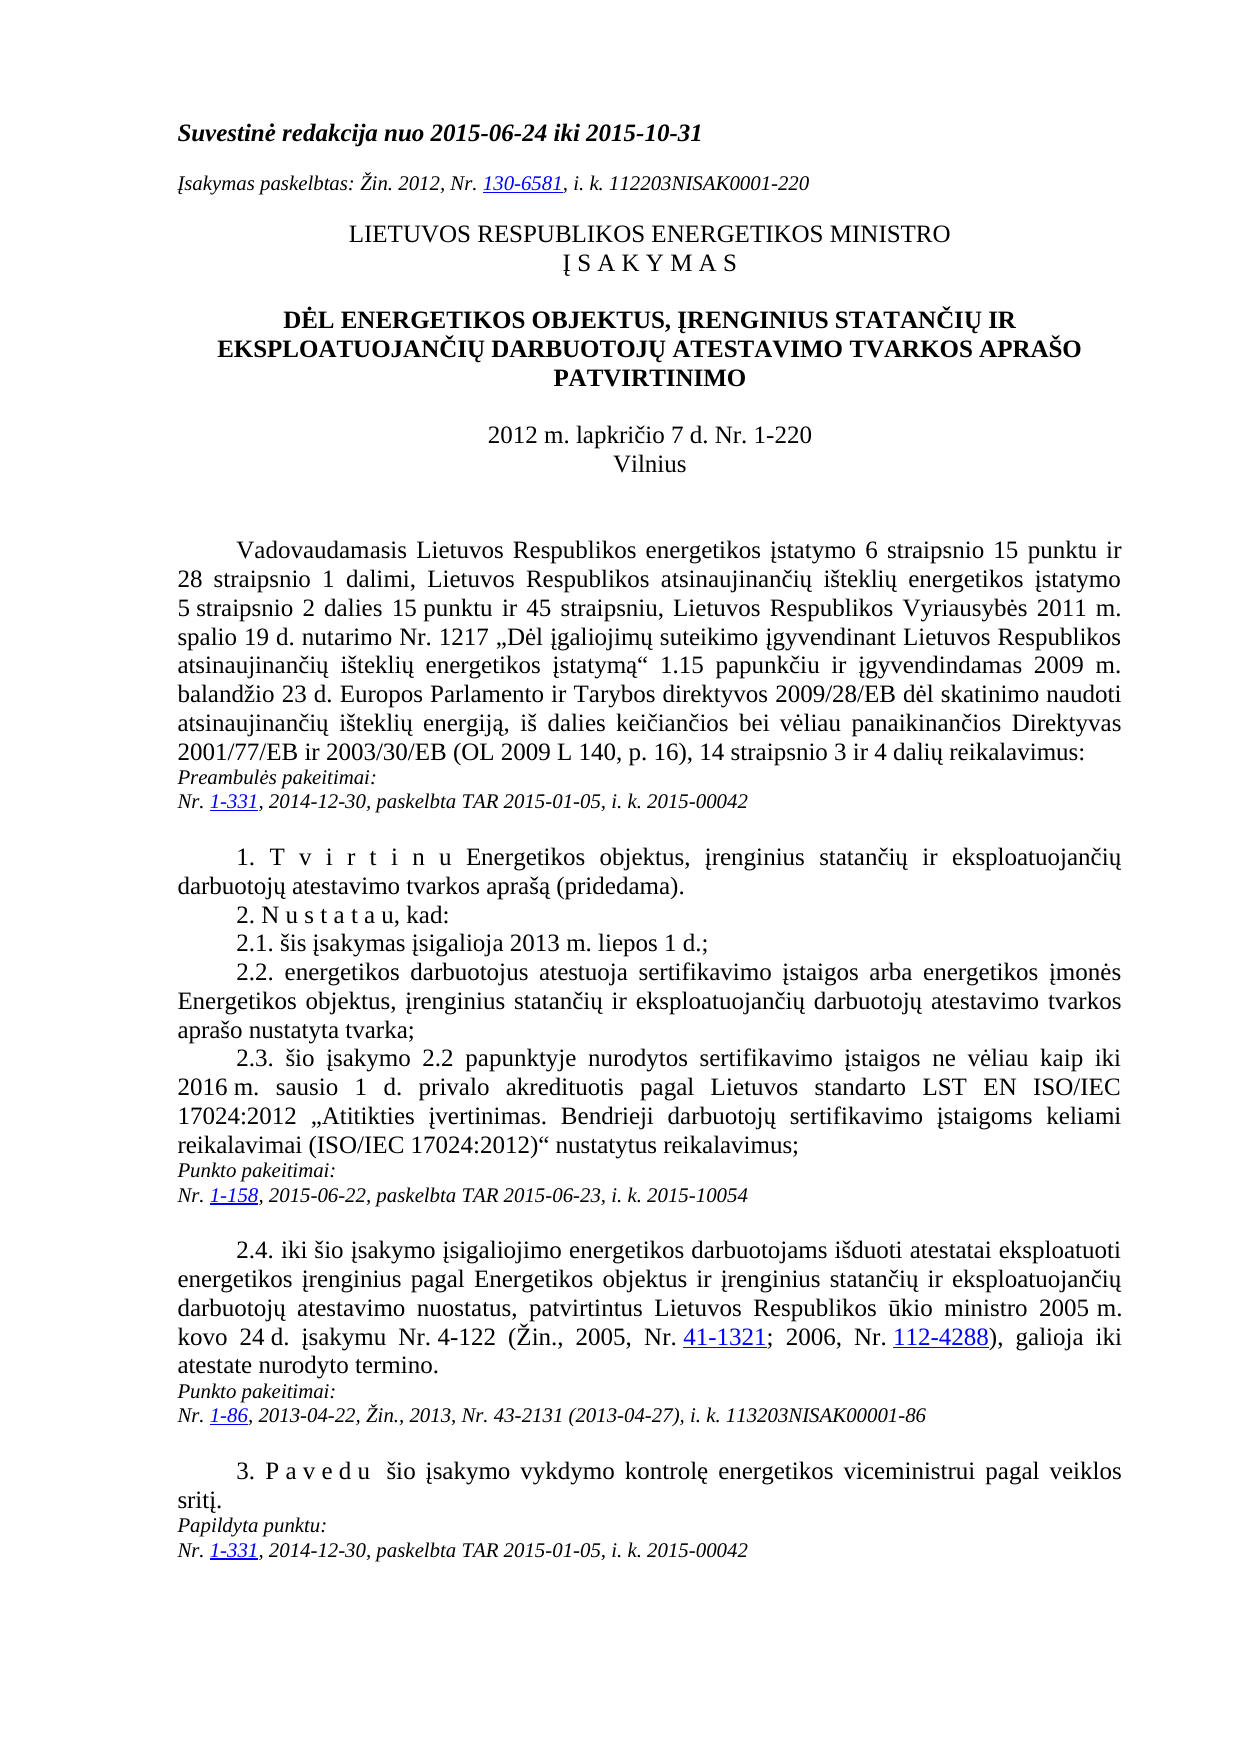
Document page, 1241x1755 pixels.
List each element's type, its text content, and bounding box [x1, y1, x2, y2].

text Įsakymas paskelbtas: Žin. 2012, Nr. 130-6581, i. k. 112203NISAK0001-220 [177, 171, 1122, 195]
text Nr. 1-331, 2014-12-30, paskelbta TAR 2015-01-05, i. k. 2015-00042 [177, 789, 1122, 813]
text 1. T v i r t i n u Energetikos objektus, įrenginius statančių ir eksploatuojančių darbuotojų atestavimo tvarkos aprašą (pridedama). [177, 842, 1122, 900]
text 3. Pavedu šio įsakymo vykdymo kontrolę energetikos viceministrui pagal veiklos sritį. [177, 1456, 1122, 1513]
text Nr. 1-158, 2015-06-22, paskelbta TAR 2015-06-23, i. k. 2015-10054 [177, 1182, 1122, 1207]
text 2.4. iki šio įsakymo įsigaliojimo energetikos darbuotojams išduoti atestatai eksploatuoti energetikos įrenginius pagal Energetikos objektus ir įrenginius statančių ir eksploatuojančių darbuotojų atestavimo nuostatus, patvirtintus Lietuvos Respublikos ūkio ministro 2005 m. kovo 24 d. įsakymu Nr. 4-122 (Žin., 2005, Nr. 41-1321; 2006, Nr. 112-4288), galioja iki atestate nurodyto termino. [177, 1235, 1122, 1379]
text Preambulės pakeitimai: [177, 765, 1122, 789]
text 2. N u s t a t a u, kad: [177, 900, 1122, 928]
text Nr. 1-331, 2014-12-30, paskelbta TAR 2015-01-05, i. k. 2015-00042 [177, 1537, 1122, 1562]
text Punkto pakeitimai: [177, 1158, 1122, 1182]
text Papildyta punktu: [177, 1513, 1122, 1537]
text 2.3. šio įsakymo 2.2 papunktyje nurodytos sertifikavimo įstaigos ne vėliau kaip iki 2016 m. sausio 1 d. privalo akredituotis pagal Lietuvos standarto LST EN ISO/IEC 17024:2012 „Atitikties įvertinimas. Bendrieji darbuotojų sertifikavimo įstaigoms keliami reikalavimai (ISO/IEC 17024:2012)“ nustatytus reikalavimus; [177, 1043, 1122, 1158]
text Vilnius [177, 449, 1122, 478]
text Vadovaudamasis Lietuvos Respublikos energetikos įstatymo 6 straipsnio 15 punktu ir 28 straipsnio 1 dalimi, Lietuvos Respublikos atsinaujinančių išteklių energetikos įstatymo 5 straipsnio 2 dalies 15 punktu ir 45 straipsniu, Lietuvos Respublikos Vyriausybės 2011 m. spalio 19 d. nutarimo Nr. 1217 „Dėl įgaliojimų suteikimo įgyvendinant Lietuvos Respublikos atsinaujinančių išteklių energetikos įstatymą“ 1.15 papunkčiu ir įgyvendindamas 2009 m. balandžio 23 d. Europos Parlamento ir Tarybos direktyvos 2009/28/EB dėl skatinimo naudoti atsinaujinančių išteklių energiją, iš dalies keičiančios bei vėliau panaikinančios Direktyvas 2001/77/EB ir 2003/30/EB (OL 2009 L 140, p. 16), 14 straipsnio 3 ir 4 dalių reikalavimus: [177, 535, 1122, 765]
text Nr. 1-86, 2013-04-22, Žin., 2013, Nr. 43-2131 (2013-04-27), i. k. 113203NISAK00001-86 [177, 1403, 1122, 1427]
text 2.1. šis įsakymas įsigalioja 2013 m. liepos 1 d.; [177, 928, 1122, 957]
text DĖL energetikos objektus, įrenginius statančių ir eksploatuojančių darbuotojų atestavimo TVARKOS APRAŠO patvirtinimo [177, 305, 1122, 392]
text 2012 m. lapkričio 7 d. Nr. 1-220 [177, 420, 1122, 449]
text 2.2. energetikos darbuotojus atestuoja sertifikavimo įstaigos arba energetikos įmonės Energetikos objektus, įrenginius statančių ir eksploatuojančių darbuotojų atestavimo tvarkos aprašo nustatyta tvarka; [177, 957, 1122, 1043]
text Punkto pakeitimai: [177, 1379, 1122, 1403]
text į s a k y m a s [177, 248, 1122, 277]
text Suvestinė redakcija nuo 2015-06-24 iki 2015-10-31 [177, 118, 1122, 147]
text LIETUVOS RESPUBLIKOS ENERGETIKOS MINISTRO [177, 219, 1122, 248]
